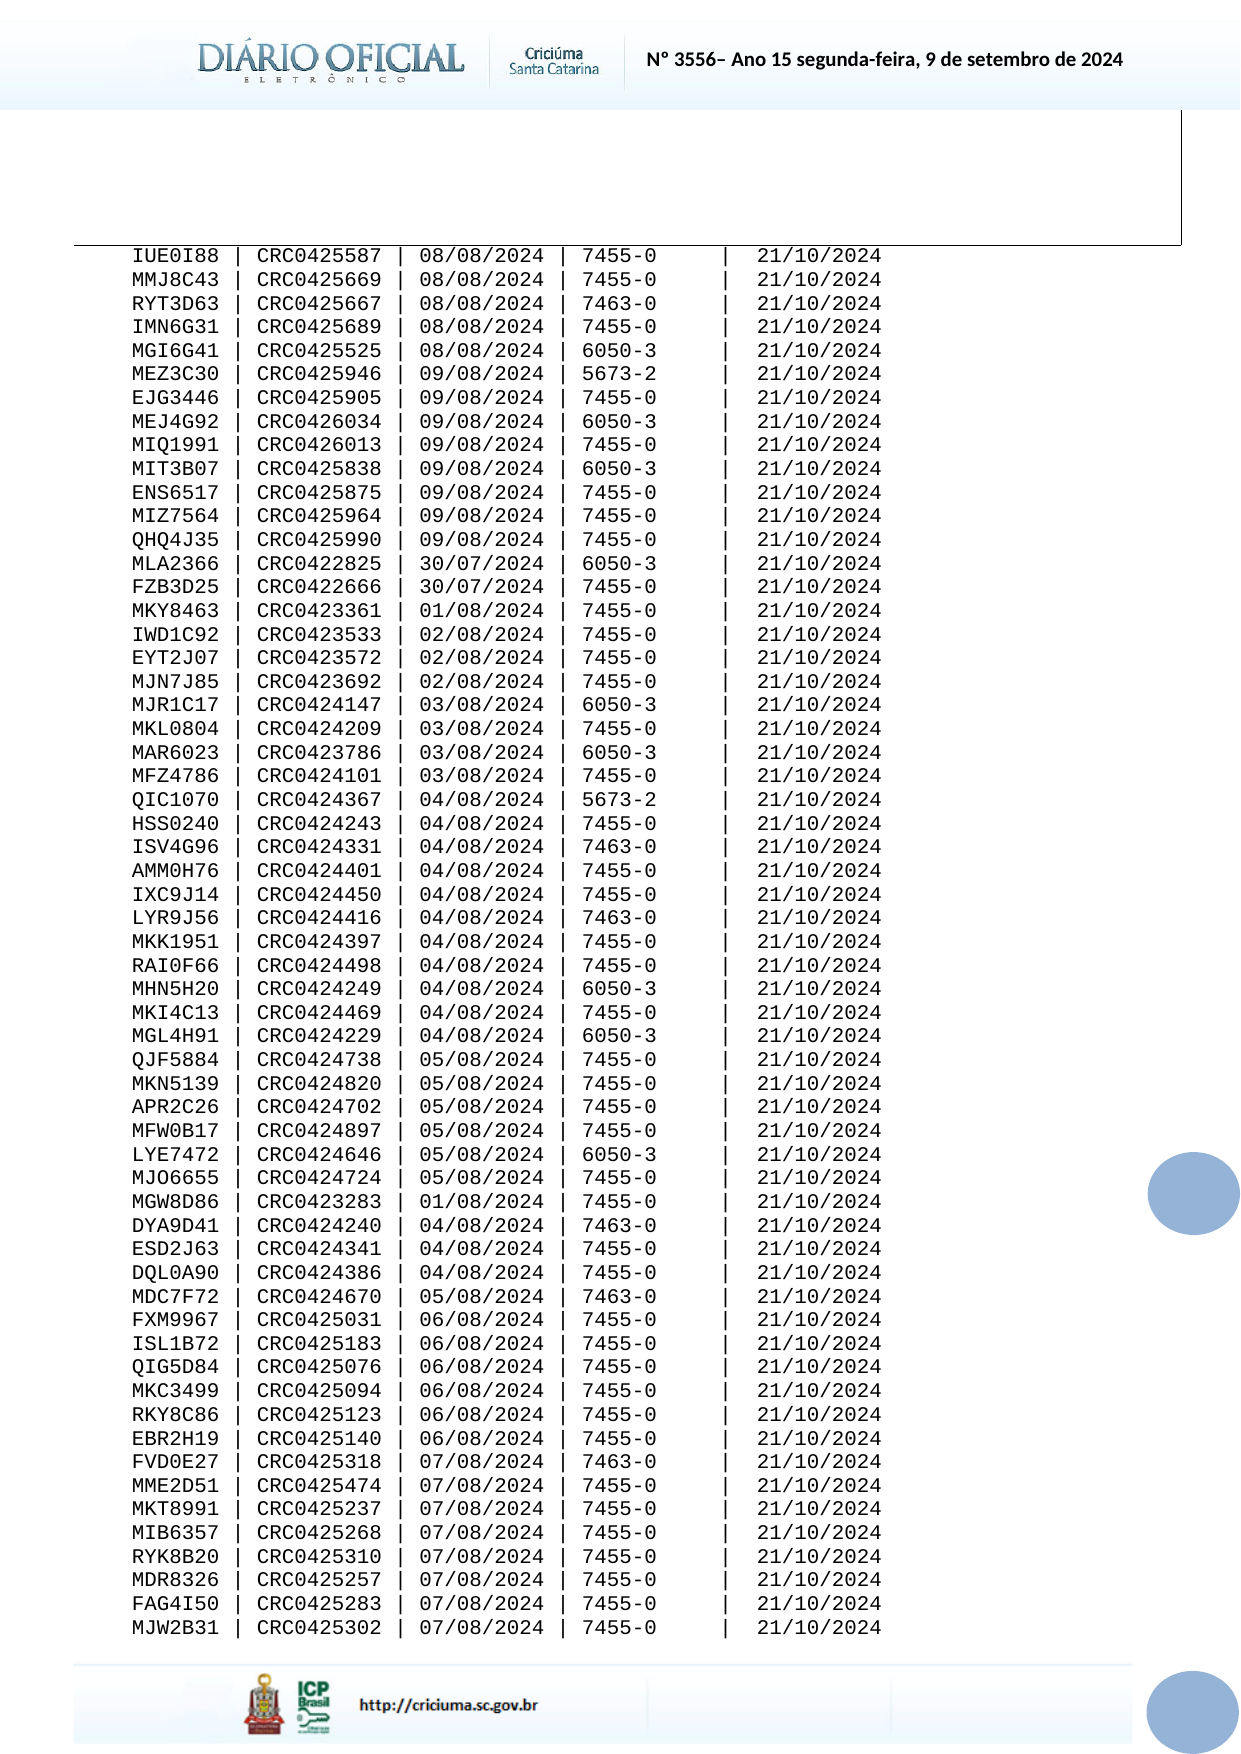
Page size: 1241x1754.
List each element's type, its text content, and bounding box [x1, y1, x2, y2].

text MJO6655 | CRC0424724 | 05/08/2024 | 7455-0 | 21/10/2024 [44, 1167, 1157, 1191]
text LYR9J56 | CRC0424416 | 04/08/2024 | 7463-0 | 21/10/2024 [44, 907, 1181, 931]
text MDR8326 | CRC0425257 | 07/08/2024 | 7455-0 | 21/10/2024 [44, 1569, 1181, 1593]
text RYT3D63 | CRC0425667 | 08/08/2024 | 7463-0 | 21/10/2024 [44, 292, 1181, 316]
text MKT8991 | CRC0425237 | 07/08/2024 | 7455-0 | 21/10/2024 [44, 1498, 1181, 1522]
text QIC1070 | CRC0424367 | 04/08/2024 | 5673-2 | 21/10/2024 [44, 789, 1181, 813]
text APR2C26 | CRC0424702 | 05/08/2024 | 7455-0 | 21/10/2024 [44, 1096, 1181, 1120]
text QJF5884 | CRC0424738 | 05/08/2024 | 7455-0 | 21/10/2024 [44, 1049, 1181, 1073]
text MKC3499 | CRC0425094 | 06/08/2024 | 7455-0 | 21/10/2024 [44, 1380, 1181, 1404]
text MKY8463 | CRC0423361 | 01/08/2024 | 7455-0 | 21/10/2024 [44, 600, 1181, 623]
text ISL1B72 | CRC0425183 | 06/08/2024 | 7455-0 | 21/10/2024 [44, 1333, 1181, 1357]
text MFW0B17 | CRC0424897 | 05/08/2024 | 7455-0 | 21/10/2024 [44, 1120, 1181, 1144]
text HSS0240 | CRC0424243 | 04/08/2024 | 7455-0 | 21/10/2024 [44, 813, 1181, 836]
text MKK1951 | CRC0424397 | 04/08/2024 | 7455-0 | 21/10/2024 [44, 931, 1181, 954]
text FZB3D25 | CRC0422666 | 30/07/2024 | 7455-0 | 21/10/2024 [44, 576, 1181, 600]
text MIB6357 | CRC0425268 | 07/08/2024 | 7455-0 | 21/10/2024 [44, 1522, 1181, 1546]
text MDC7F72 | CRC0424670 | 05/08/2024 | 7463-0 | 21/10/2024 [44, 1286, 1181, 1309]
text IUE0I88 | CRC0425587 | 08/08/2024 | 7455-0 | 21/10/2024 [44, 245, 1181, 269]
text MIQ1991 | CRC0426013 | 09/08/2024 | 7455-0 | 21/10/2024 [44, 434, 1181, 458]
text MEZ3C30 | CRC0425946 | 09/08/2024 | 5673-2 | 21/10/2024 [44, 363, 1181, 387]
text FAG4I50 | CRC0425283 | 07/08/2024 | 7455-0 | 21/10/2024 [44, 1593, 1181, 1617]
text DYA9D41 | CRC0424240 | 04/08/2024 | 7463-0 | 21/10/2024 [44, 1215, 1181, 1238]
text MMJ8C43 | CRC0425669 | 08/08/2024 | 7455-0 | 21/10/2024 [44, 269, 1181, 292]
text MJR1C17 | CRC0424147 | 03/08/2024 | 6050-3 | 21/10/2024 [44, 694, 1181, 718]
text MME2D51 | CRC0425474 | 07/08/2024 | 7455-0 | 21/10/2024 [44, 1475, 1181, 1498]
text IXC9J14 | CRC0424450 | 04/08/2024 | 7455-0 | 21/10/2024 [44, 884, 1181, 907]
text IWD1C92 | CRC0423533 | 02/08/2024 | 7455-0 | 21/10/2024 [44, 623, 1181, 647]
text MAR6023 | CRC0423786 | 03/08/2024 | 6050-3 | 21/10/2024 [44, 742, 1181, 765]
text MGW8D86 | CRC0423283 | 01/08/2024 | 7455-0 | 21/10/2024 [44, 1191, 1153, 1215]
text MLA2366 | CRC0422825 | 30/07/2024 | 6050-3 | 21/10/2024 [44, 553, 1181, 576]
text EYT2J07 | CRC0423572 | 02/08/2024 | 7455-0 | 21/10/2024 [44, 647, 1181, 671]
text IMN6G31 | CRC0425689 | 08/08/2024 | 7455-0 | 21/10/2024 [44, 316, 1181, 340]
text ESD2J63 | CRC0424341 | 04/08/2024 | 7455-0 | 21/10/2024 [44, 1238, 1181, 1262]
text FXM9967 | CRC0425031 | 06/08/2024 | 7455-0 | 21/10/2024 [44, 1309, 1181, 1333]
text RKY8C86 | CRC0425123 | 06/08/2024 | 7455-0 | 21/10/2024 [44, 1404, 1181, 1427]
text MIZ7564 | CRC0425964 | 09/08/2024 | 7455-0 | 21/10/2024 [44, 505, 1181, 529]
text LYE7472 | CRC0424646 | 05/08/2024 | 6050-3 | 21/10/2024 [44, 1144, 1181, 1167]
text ENS6517 | CRC0425875 | 09/08/2024 | 7455-0 | 21/10/2024 [44, 482, 1181, 505]
text ISV4G96 | CRC0424331 | 04/08/2024 | 7463-0 | 21/10/2024 [44, 836, 1181, 860]
text MJW2B31 | CRC0425302 | 07/08/2024 | 7455-0 | 21/10/2024 [44, 1617, 1181, 1640]
text MEJ4G92 | CRC0426034 | 09/08/2024 | 6050-3 | 21/10/2024 [44, 411, 1181, 434]
text MFZ4786 | CRC0424101 | 03/08/2024 | 7455-0 | 21/10/2024 [44, 765, 1181, 789]
text RAI0F66 | CRC0424498 | 04/08/2024 | 7455-0 | 21/10/2024 [44, 954, 1181, 978]
text EBR2H19 | CRC0425140 | 06/08/2024 | 7455-0 | 21/10/2024 [44, 1427, 1181, 1451]
text QHQ4J35 | CRC0425990 | 09/08/2024 | 7455-0 | 21/10/2024 [44, 529, 1181, 553]
text EJG3446 | CRC0425905 | 09/08/2024 | 7455-0 | 21/10/2024 [44, 387, 1181, 411]
text MJN7J85 | CRC0423692 | 02/08/2024 | 7455-0 | 21/10/2024 [44, 671, 1181, 694]
text MKI4C13 | CRC0424469 | 04/08/2024 | 7455-0 | 21/10/2024 [44, 1002, 1181, 1026]
text MHN5H20 | CRC0424249 | 04/08/2024 | 6050-3 | 21/10/2024 [44, 978, 1181, 1002]
text MKN5139 | CRC0424820 | 05/08/2024 | 7455-0 | 21/10/2024 [44, 1073, 1181, 1096]
text MGL4H91 | CRC0424229 | 04/08/2024 | 6050-3 | 21/10/2024 [44, 1026, 1181, 1049]
text MGI6G41 | CRC0425525 | 08/08/2024 | 6050-3 | 21/10/2024 [44, 340, 1181, 363]
text RYK8B20 | CRC0425310 | 07/08/2024 | 7455-0 | 21/10/2024 [44, 1546, 1181, 1569]
text FVD0E27 | CRC0425318 | 07/08/2024 | 7463-0 | 21/10/2024 [44, 1451, 1181, 1475]
text MKL0804 | CRC0424209 | 03/08/2024 | 7455-0 | 21/10/2024 [44, 718, 1181, 742]
text DQL0A90 | CRC0424386 | 04/08/2024 | 7455-0 | 21/10/2024 [44, 1262, 1181, 1286]
text MIT3B07 | CRC0425838 | 09/08/2024 | 6050-3 | 21/10/2024 [44, 458, 1181, 482]
text QIG5D84 | CRC0425076 | 06/08/2024 | 7455-0 | 21/10/2024 [44, 1357, 1181, 1380]
text AMM0H76 | CRC0424401 | 04/08/2024 | 7455-0 | 21/10/2024 [44, 860, 1181, 884]
